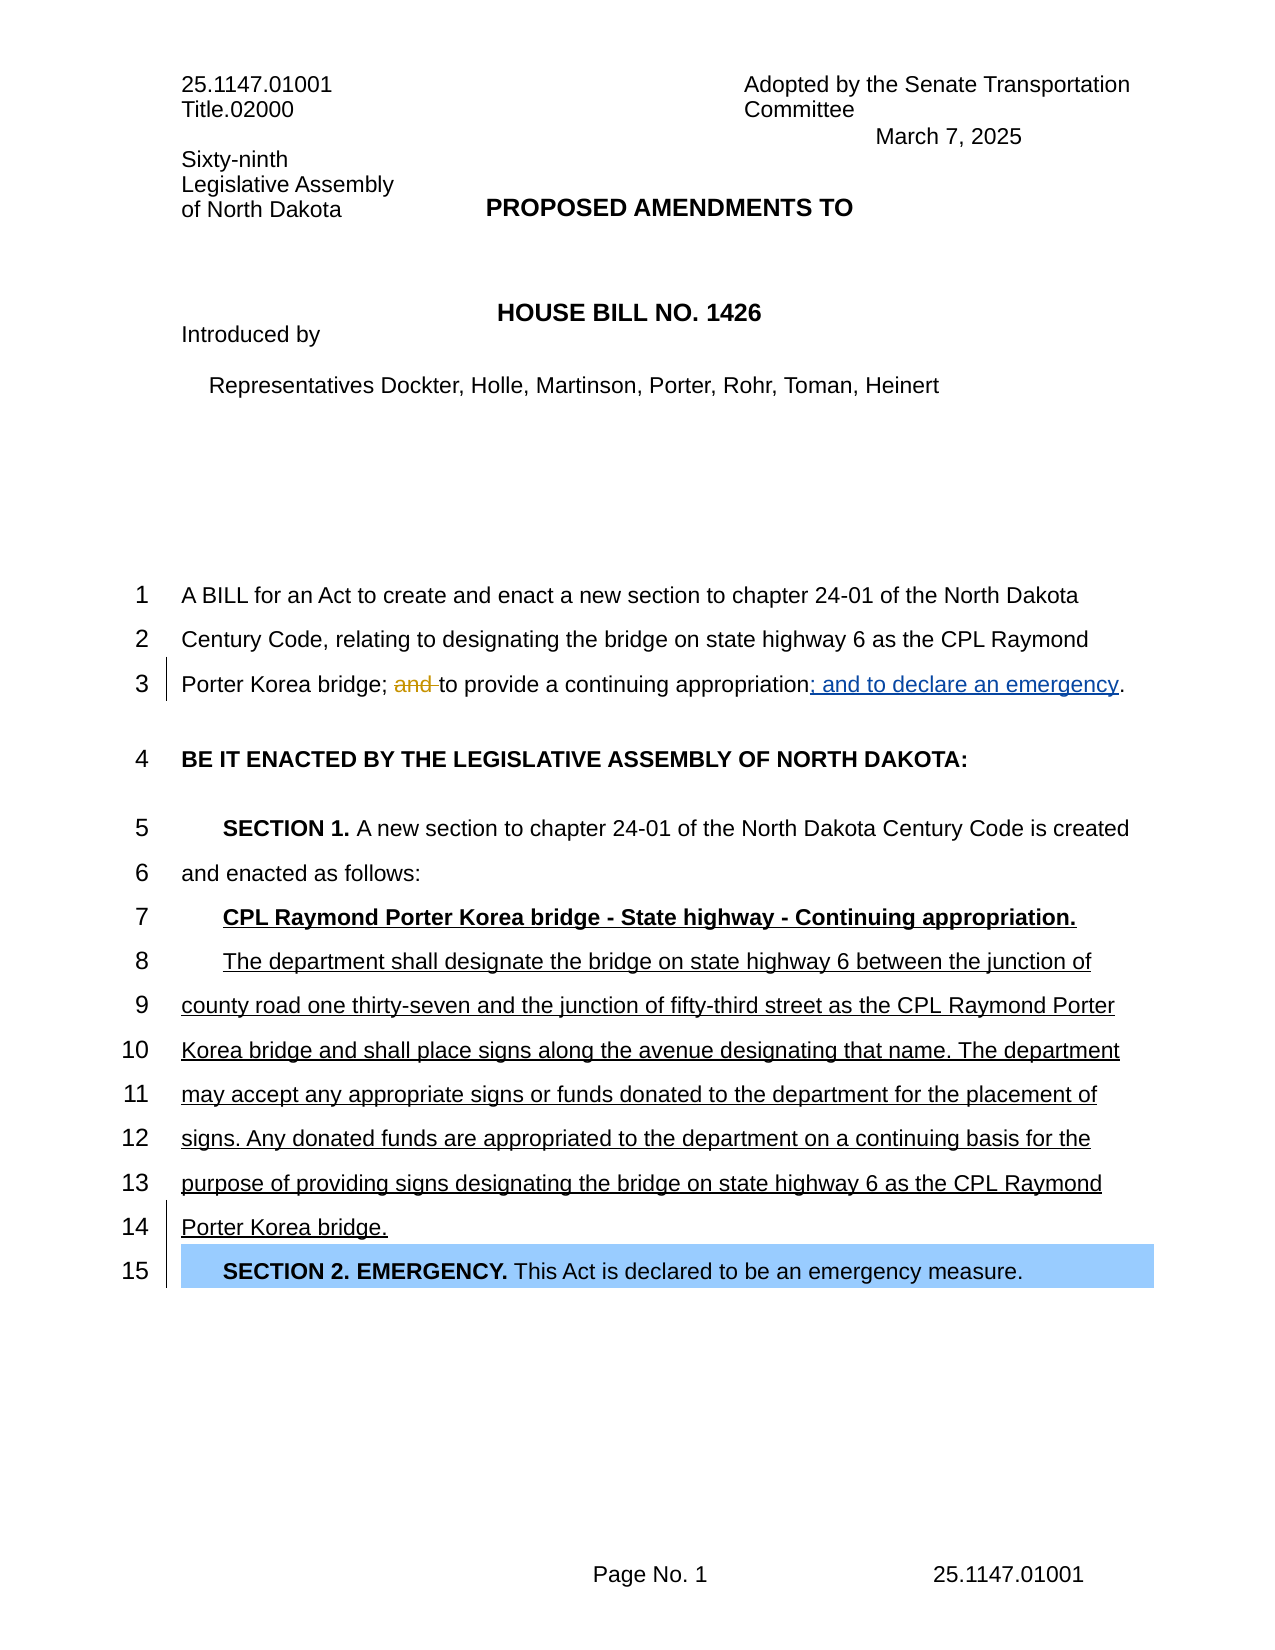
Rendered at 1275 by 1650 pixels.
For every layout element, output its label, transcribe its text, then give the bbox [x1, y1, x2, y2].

text SECTION 1. A new section to chapter 24‑01 of the North Dakota Century Code is created and enacted as follows: [181, 801, 1154, 890]
table_cell Sixty-ninth [181, 123, 744, 173]
text The department shall designate the bridge on state highway 6 between the junction of county road one thirty‑seven and the junction of fifty‑third street as the CPL Raymond Porter Korea bridge and shall place signs along the avenue designating that name. The department may accept any appropriate signs or funds donated to the department for the placement of signs. Any donated funds are appropriated to the department on a continuing basis for the purpose of providing signs designating the bridge on state highway 6 as the CPL Raymond Porter Korea bridge. [181, 934, 1154, 1244]
subtitle CPL Raymond Porter Korea bridge - State highway - Continuing appropriation. [181, 890, 1154, 934]
text Introduced by [181, 323, 1154, 348]
text Legislative Assembly [181, 173, 1154, 198]
table_header Adopted by the Senate Transportation Committee [744, 73, 1153, 123]
text BE IT ENACTED BY THE LEGISLATIVE ASSEMBLY OF NORTH DAKOTA: [181, 732, 1154, 776]
text SECTION 2. EMERGENCY. This Act is declared to be an emergency measure. [181, 1244, 1154, 1288]
text Representatives Dockter, Holle, Martinson, Porter, Rohr, Toman, Heinert [208, 375, 1154, 398]
table_cell March 7, 2025 [744, 123, 1153, 173]
table_header 25.1147.01001 Title.02000 [181, 73, 744, 123]
title House BILL NO. 1426 [490, 297, 762, 326]
text of North Dakota [181, 198, 1154, 223]
title A BILL for an Act to create and enact a new section to chapter 24‑01 of the North Dakota Century Code, relating to designating the bridge on state highway 6 as the CPL Raymond Porter Korea bridge; to provide a continuing appropriation; and to declare an emergency. [181, 568, 1154, 701]
title PROPOSED AMENDMENTS TO [486, 192, 872, 221]
